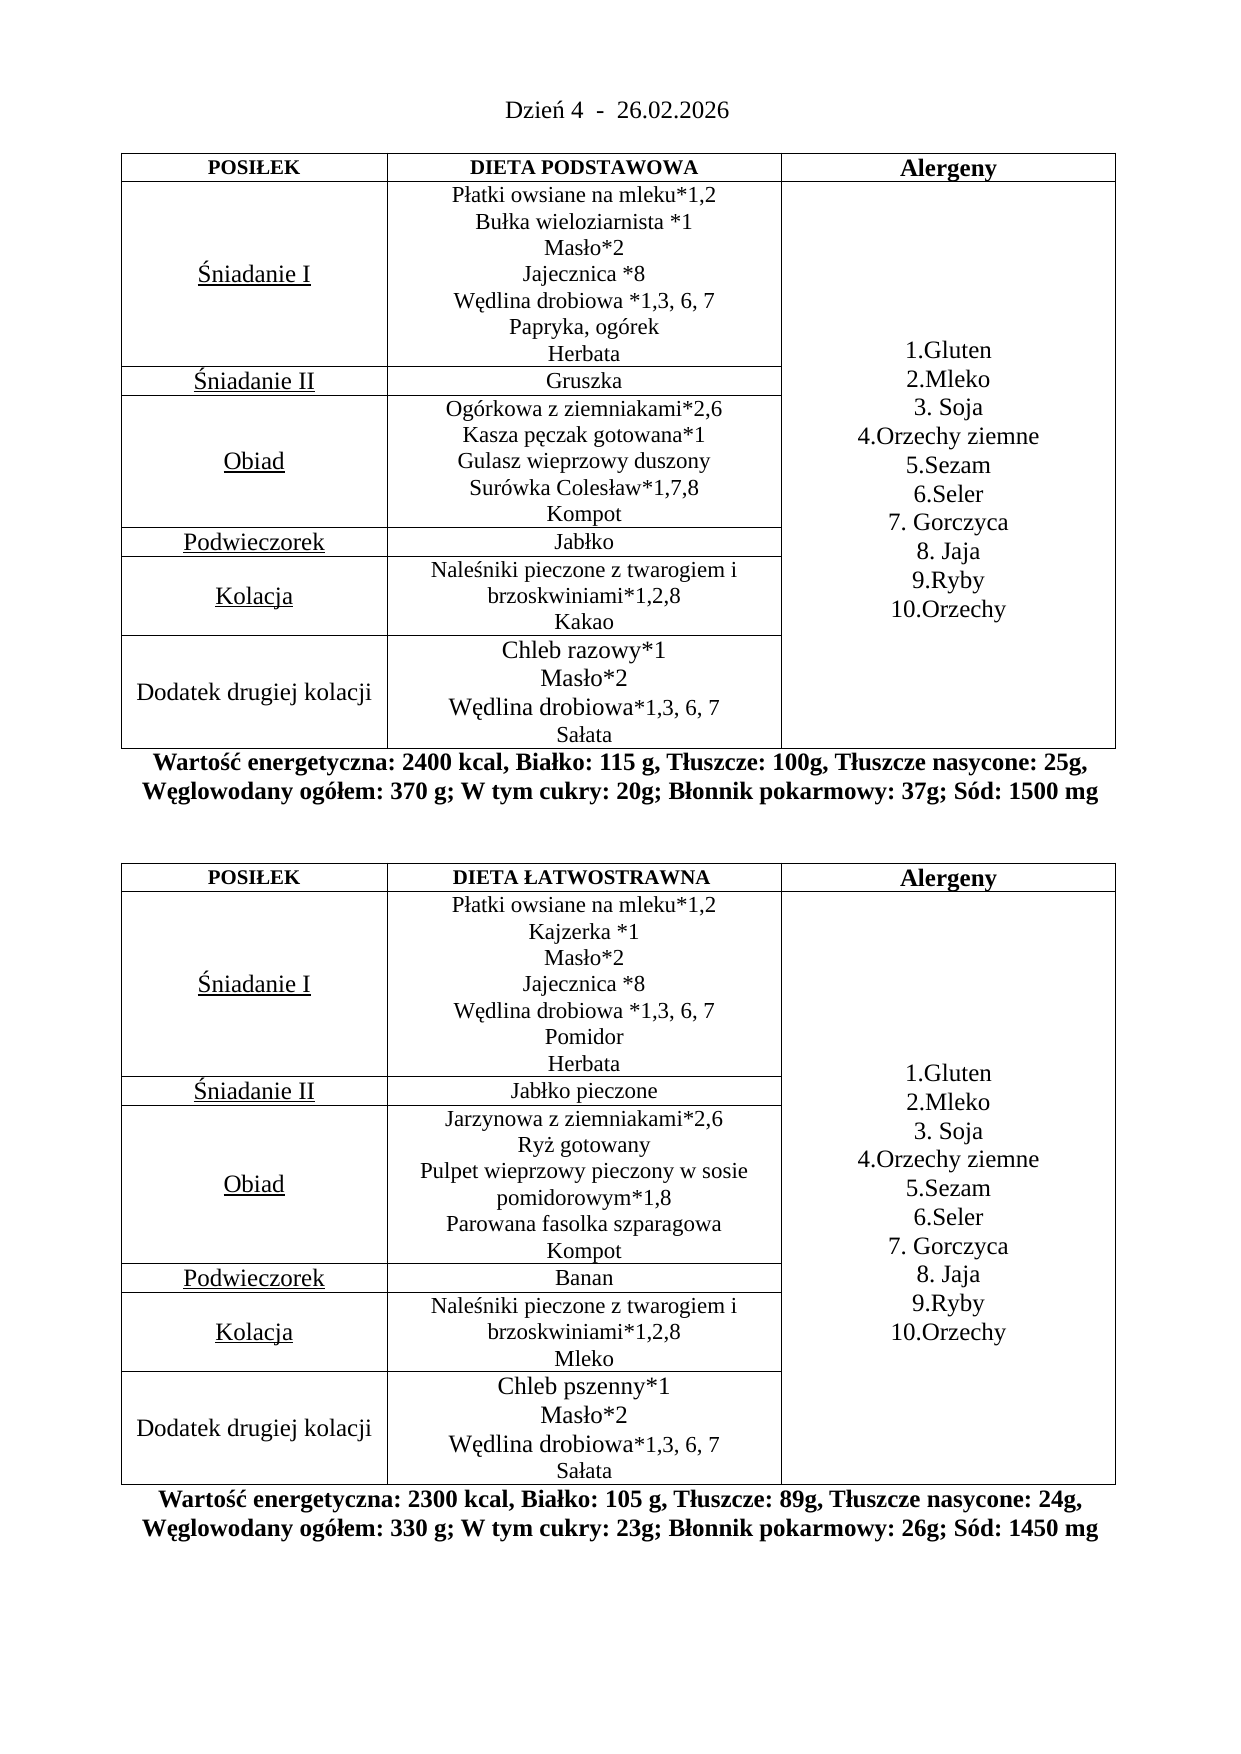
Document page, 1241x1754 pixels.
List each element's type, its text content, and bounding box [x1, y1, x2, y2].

table_cell Obiad [122, 396, 387, 527]
table_cell Śniadanie I [122, 182, 387, 366]
table_cell Chleb razowy*1 Masło*2 Wędlina drobiowa*1,3, 6, 7 Sałata [388, 636, 781, 747]
table_cell Chleb pszenny*1 Masło*2 Wędlina drobiowa*1,3, 6, 7 Sałata [388, 1372, 781, 1484]
table_cell 1.Gluten 2.Mleko 3. Soja 4.Orzechy ziemne 5.Sezam 6.Seler 7. Gorczyca 8. Jaja 9.Ryby 10.Orzechy [782, 892, 1115, 1484]
table_cell Dodatek drugiej kolacji [122, 1372, 387, 1484]
table_cell Płatki owsiane na mleku*1,2 Kajzerka *1 Masło*2 Jajecznica *8 Wędlina drobiowa *1,3, 6, 7 Pomidor Herbata [388, 892, 781, 1076]
table_cell Kolacja [122, 557, 387, 635]
text Wartość energetyczna: 2300 kcal, Białko: 105 g, Tłuszcze: 89g, Tłuszcze nasycone: 24g, Węglowodany ogółem: 330 g; W tym cukry: 23g; Błonnik pokarmowy: 26g; Sód: 1450 mg [118, 1484, 1122, 1541]
table_cell Podwieczorek [122, 1264, 387, 1292]
text Dzień 4 - 26.02.2026 [118, 95, 1122, 124]
table_cell Gruszka [388, 367, 781, 395]
text Wartość energetyczna: 2400 kcal, Białko: 115 g, Tłuszcze: 100g, Tłuszcze nasycone: 25g, Węglowodany ogółem: 370 g; W tym cukry: 20g; Błonnik pokarmowy: 37g; Sód: 1500 mg [118, 747, 1122, 805]
table_cell Ogórkowa z ziemniakami*2,6 Kasza pęczak gotowana*1 Gulasz wieprzowy duszony Surówka Colesław*1,7,8 Kompot [388, 396, 781, 527]
table_cell 1.Gluten 2.Mleko 3. Soja 4.Orzechy ziemne 5.Sezam 6.Seler 7. Gorczyca 8. Jaja 9.Ryby 10.Orzechy [782, 182, 1115, 747]
table_cell Podwieczorek [122, 528, 387, 556]
table_header POSIŁEK [122, 154, 387, 181]
table_cell Śniadanie I [122, 892, 387, 1076]
table_cell Naleśniki pieczone z twarogiem i brzoskwiniami*1,2,8 Mleko [388, 1293, 781, 1371]
table_cell Naleśniki pieczone z twarogiem i brzoskwiniami*1,2,8 Kakao [388, 557, 781, 635]
table_header POSIŁEK [122, 864, 387, 891]
table_cell Banan [388, 1264, 781, 1292]
table_cell Śniadanie II [122, 1077, 387, 1105]
table_header Alergeny [782, 864, 1115, 891]
table_cell Jarzynowa z ziemniakami*2,6 Ryż gotowany Pulpet wieprzowy pieczony w sosie pomidorowym*1,8 Parowana fasolka szparagowa Kompot [388, 1106, 781, 1263]
table_cell Jabłko [388, 528, 781, 556]
table_header Alergeny [782, 154, 1115, 181]
table_header DIETA PODSTAWOWA [388, 154, 781, 181]
table_header DIETA ŁATWOSTRAWNA [388, 864, 781, 891]
table_cell Płatki owsiane na mleku*1,2 Bułka wieloziarnista *1 Masło*2 Jajecznica *8 Wędlina drobiowa *1,3, 6, 7 Papryka, ogórek Herbata [388, 182, 781, 366]
table_cell Dodatek drugiej kolacji [122, 636, 387, 747]
table_cell Śniadanie II [122, 367, 387, 395]
table_cell Jabłko pieczone [388, 1077, 781, 1105]
table_cell Obiad [122, 1106, 387, 1263]
table_cell Kolacja [122, 1293, 387, 1371]
